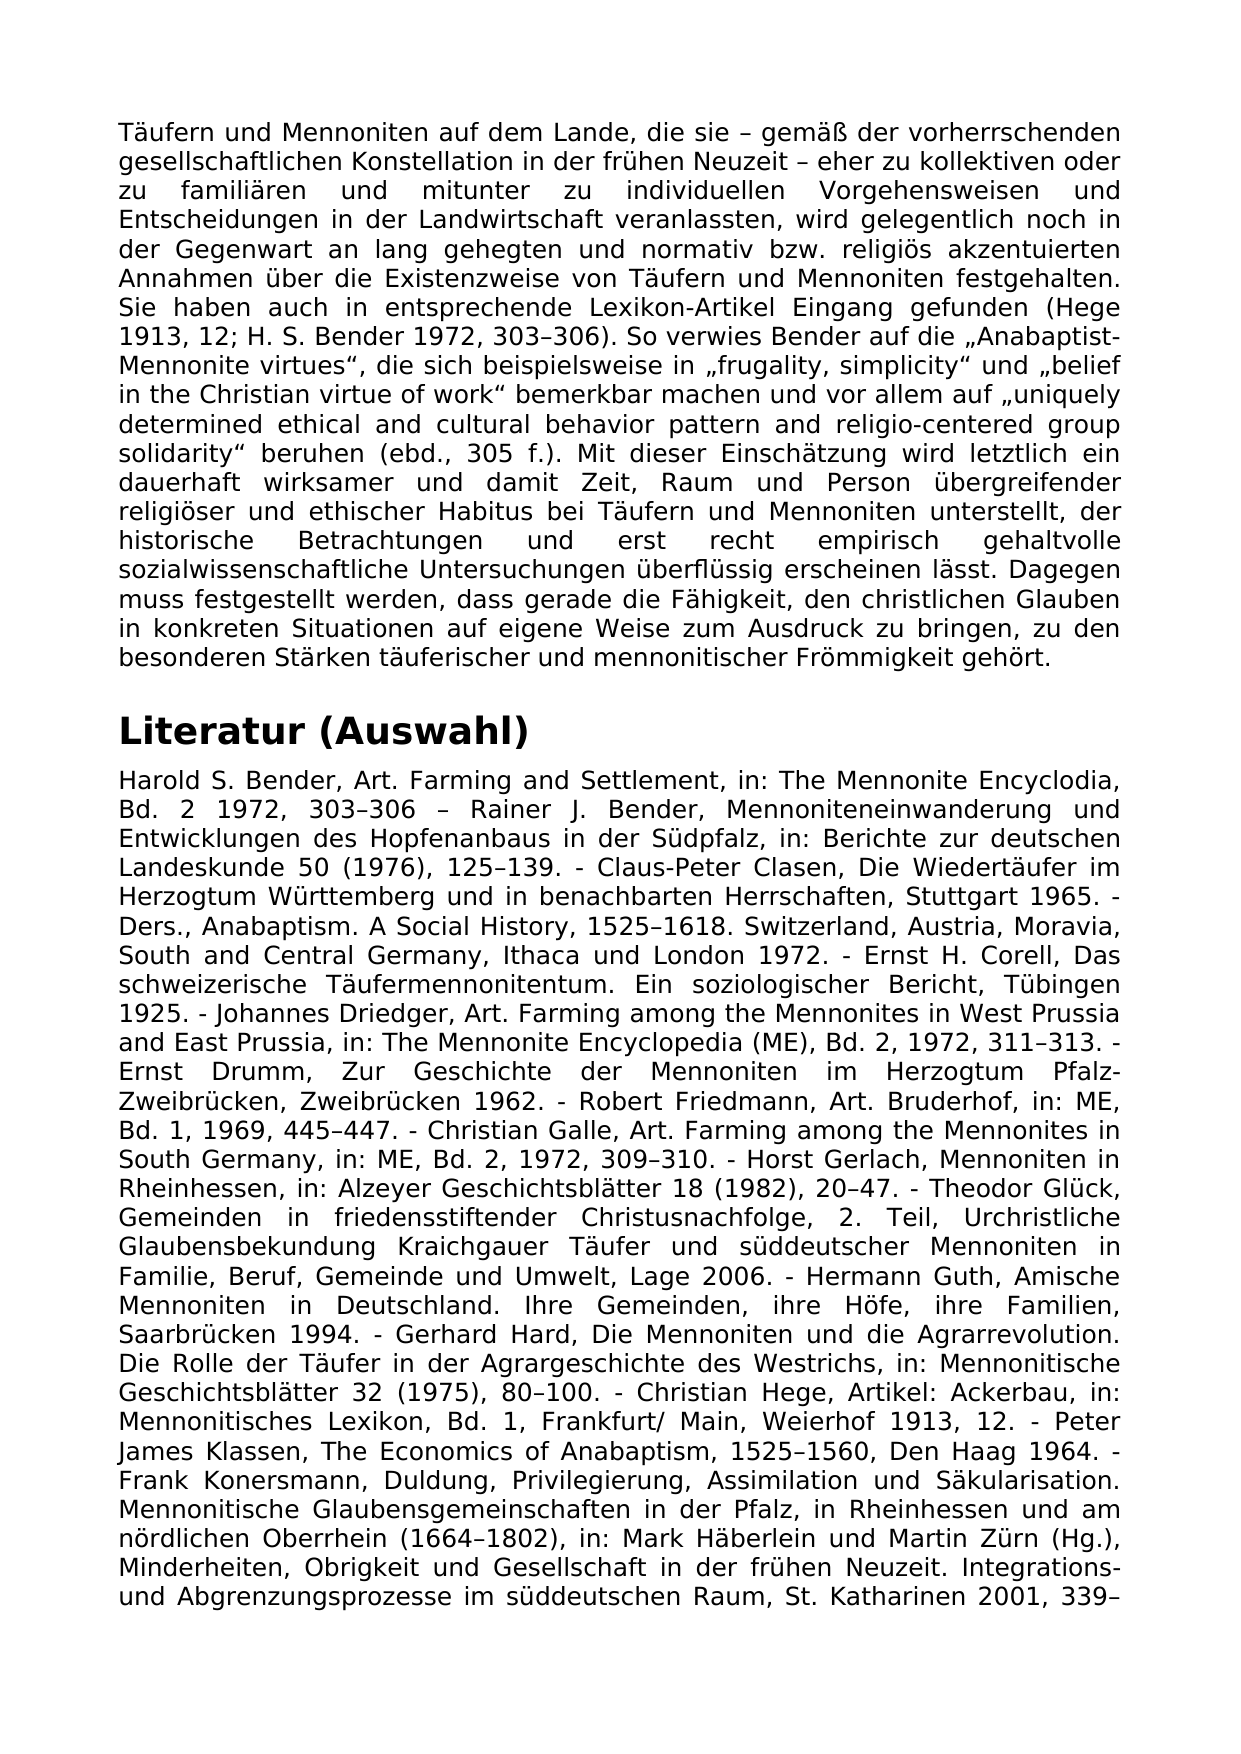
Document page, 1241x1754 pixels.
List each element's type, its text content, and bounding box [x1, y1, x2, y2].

subtitle Literatur (Auswahl) [118, 710, 1122, 753]
text Täufern und Mennoniten auf dem Lande, die sie – gemäß der vorherrschenden gesellschaftlichen Konstellation in der frühen Neuzeit – eher zu kollektiven oder zu familiären und mitunter zu individuellen Vorgehensweisen und Entscheidungen in der Landwirtschaft veranlassten, wird gelegentlich noch in der Gegenwart an lang gehegten und normativ bzw. religiös akzentuierten Annahmen über die Existenzweise von Täufern und Mennoniten festgehalten. Sie haben auch in entsprechende Lexikon-Artikel Eingang gefunden (Hege 1913, 12; H. S. Bender 1972, 303–306). So verwies Bender auf die „Anabaptist-Mennonite virtues“, die sich beispielsweise in „frugality, simplicity“ und „belief in the Christian virtue of work“ bemerkbar machen und vor allem auf „uniquely determined ethical and cultural behavior pattern and religio-centered group solidarity“ beruhen (ebd., 305 f.). Mit dieser Einschätzung wird letztlich ein dauerhaft wirksamer und damit Zeit, Raum und Person übergreifender religiöser und ethischer Habitus bei Täufern und Mennoniten unterstellt, der historische Betrachtungen und erst recht empirisch gehaltvolle sozialwissenschaftliche Untersuchungen überflüssig erscheinen lässt. Dagegen muss festgestellt werden, dass gerade die Fähigkeit, den christlichen Glauben in konkreten Situationen auf eigene Weise zum Ausdruck zu bringen, zu den besonderen Stärken täuferischer und mennonitischer Frömmigkeit gehört. [118, 118, 1122, 672]
text Harold S. Bender, Art. Farming and Settlement, in: The Mennonite Encyclodia, Bd. 2 1972, 303–306 – Rainer J. Bender, Mennoniteneinwanderung und Entwicklungen des Hopfenanbaus in der Südpfalz, in: Berichte zur deutschen Landeskunde 50 (1976), 125–139. - Claus-Peter Clasen, Die Wiedertäufer im Herzogtum Württemberg und in benachbarten Herrschaften, Stuttgart 1965. - Ders., Anabaptism. A Social History, 1525–1618. Switzerland, Austria, Moravia, South and Central Germany, Ithaca und London 1972. - Ernst H. Corell, Das schweizerische Täufermennonitentum. Ein soziologischer Bericht, Tübingen 1925. - Johannes Driedger, Art. Farming among the Mennonites in West Prussia and East Prussia, in: The Mennonite Encyclopedia (ME), Bd. 2, 1972, 311–313. - Ernst Drumm, Zur Geschichte der Mennoniten im Herzogtum Pfalz-Zweibrücken, Zweibrücken 1962. - Robert Friedmann, Art. Bruderhof, in: ME, Bd. 1, 1969, 445–447. - Christian Galle, Art. Farming among the Mennonites in South Germany, in: ME, Bd. 2, 1972, 309–310. - Horst Gerlach, Mennoniten in Rheinhessen, in: Alzeyer Geschichtsblätter 18 (1982), 20–47. - Theodor Glück, Gemeinden in friedensstiftender Christusnachfolge, 2. Teil, Urchristliche Glaubensbekundung Kraichgauer Täufer und süddeutscher Mennoniten in Familie, Beruf, Gemeinde und Umwelt, Lage 2006. - Hermann Guth, Amische Mennoniten in Deutschland. Ihre Gemeinden, ihre Höfe, ihre Familien, Saarbrücken 1994. - Gerhard Hard, Die Mennoniten und die Agrarrevolution. Die Rolle der Täufer in der Agrargeschichte des Westrichs, in: Mennonitische Geschichtsblätter 32 (1975), 80–100. - Christian Hege, Artikel: Ackerbau, in: Mennonitisches Lexikon, Bd. 1, Frankfurt/ Main, Weierhof 1913, 12. - Peter James Klassen, The Economics of Anabaptism, 1525–1560, Den Haag 1964. - Frank Konersmann, Duldung, Privilegierung, Assimilation und Säkularisation. Mennonitische Glaubensgemeinschaften in der Pfalz, in Rheinhessen und am nördlichen Oberrhein (1664–1802), in: Mark Häberlein und Martin Zürn (Hg.), Minderheiten, Obrigkeit und Gesellschaft in der frühen Neuzeit. Integrations- und Abgrenzungsprozesse im süddeutschen Raum, St. Katharinen 2001, 339– [118, 766, 1122, 1612]
